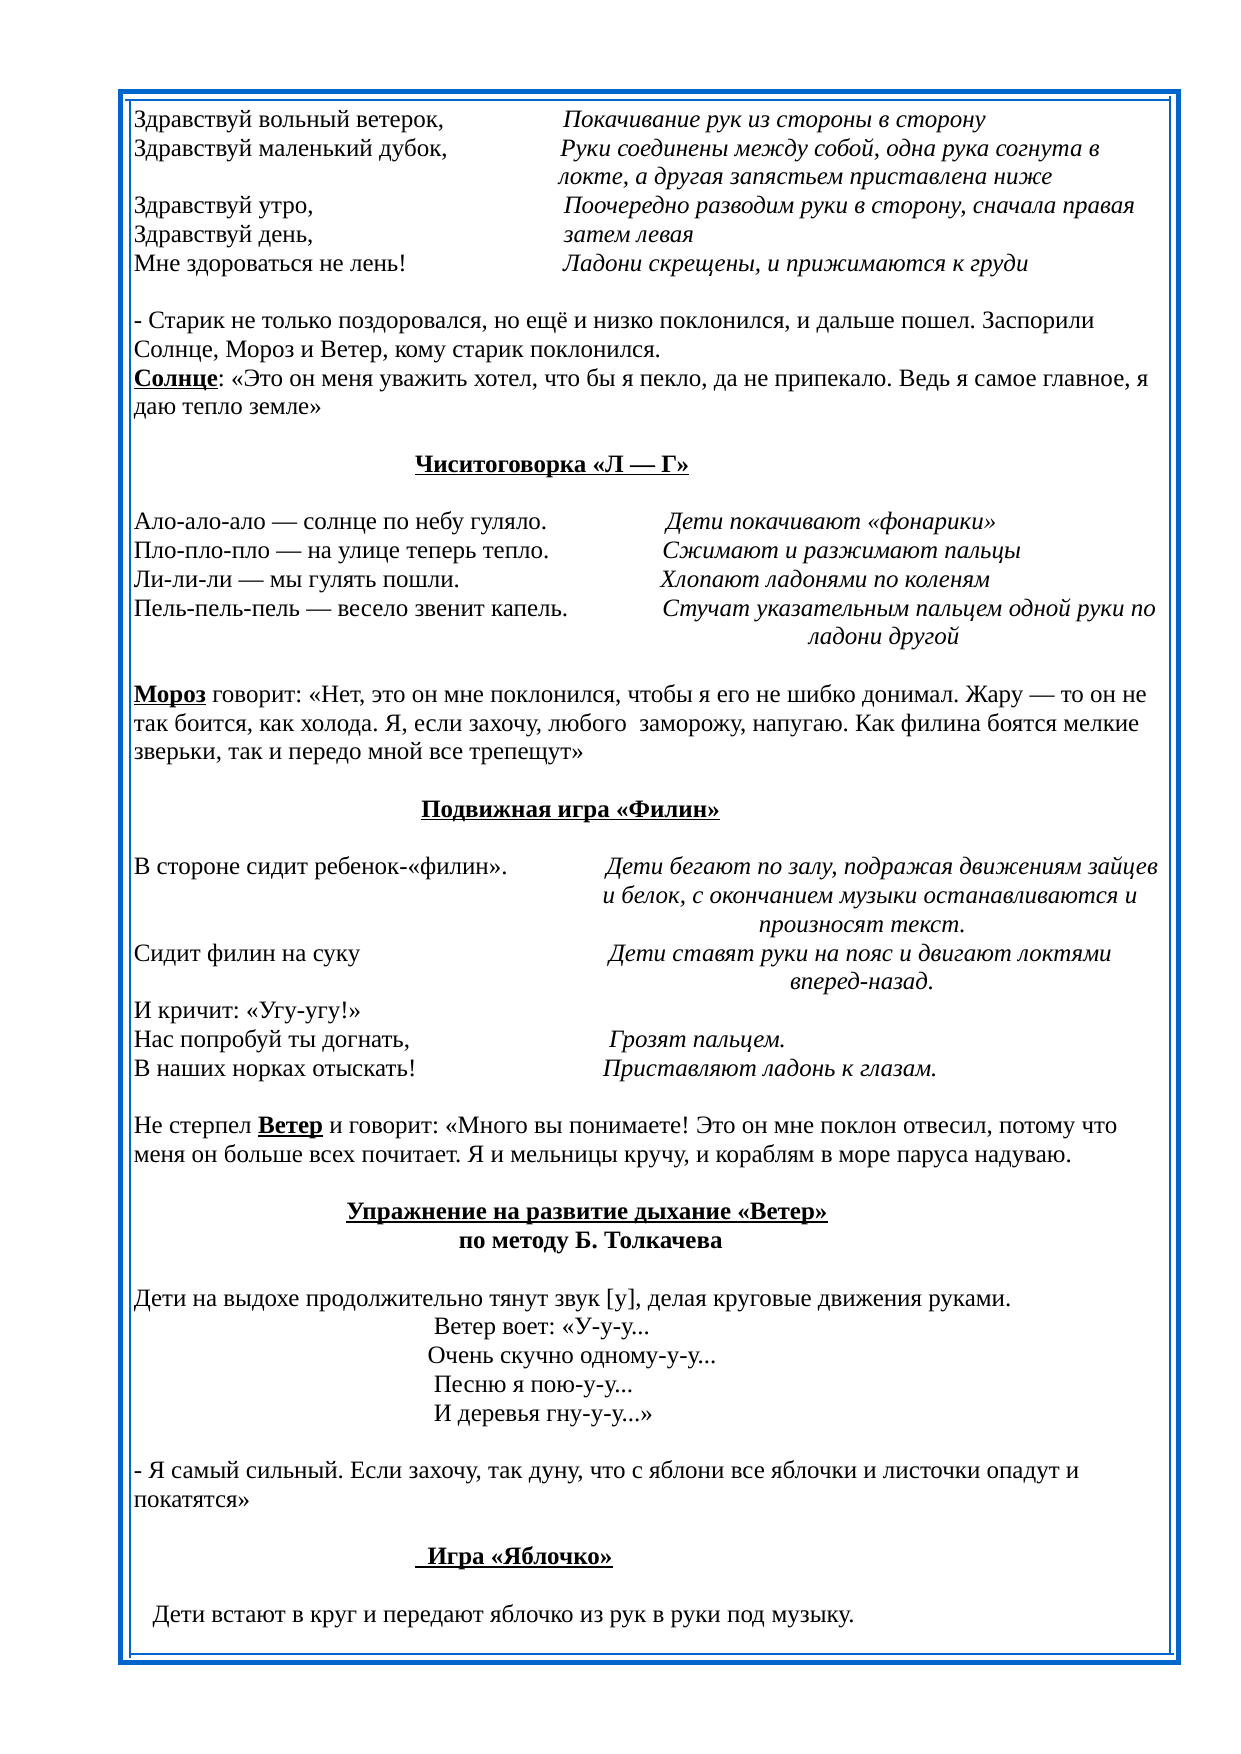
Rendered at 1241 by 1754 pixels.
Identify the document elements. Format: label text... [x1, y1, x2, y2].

text Очень скучно одному-у-у... [133, 1340, 1166, 1369]
text Мне здороваться не лень! Ладони скрещены, и прижимаются к груди [133, 248, 1166, 276]
text - Старик не только поздоровался, но ещё и низко поклонился, и дальше пошел. Заспорили Солнце, Мороз и Ветер, кому старик поклонился. [133, 305, 1166, 363]
text Ало-ало-ало — солнце по небу гуляло. Дети покачивают «фонарики» [133, 506, 1166, 535]
text Ли-ли-ли — мы гулять пошли. Хлопают ладонями по коленям [133, 564, 1166, 593]
text Сидит филин на суку Дети ставят руки на пояс и двигают локтями [133, 938, 1166, 966]
text Дети на выдохе продолжительно тянут звук [у], делая круговые движения руками. [133, 1283, 1166, 1311]
text Ветер воет: «У-у-у... [133, 1311, 1166, 1340]
text по методу Б. Толкачева [133, 1225, 1166, 1254]
text И кричит: «Угу-угу!» [133, 995, 1166, 1024]
text В стороне сидит ребенок-«филин». Дети бегают по залу, подражая движениям зайцев [133, 851, 1166, 880]
text Солнце: «Это он меня уважить хотел, что бы я пекло, да не припекало. Ведь я самое главное, я даю тепло земле» [133, 363, 1166, 420]
text произносят текст. [133, 909, 1166, 938]
text Здравствуй вольный ветерок, Покачивание рук из стороны в сторону [133, 104, 1166, 133]
text Чиситоговорка «Л — Г» [133, 449, 1166, 478]
text ладони другой [133, 621, 1166, 650]
text вперед-назад. [133, 966, 1166, 995]
text Мороз говорит: «Нет, это он мне поклонился, чтобы я его не шибко донимал. Жару — то он не так боится, как холода. Я, если захочу, любого заморожу, напугаю. Как филина боятся мелкие зверьки, так и передо мной все трепещут» [133, 679, 1166, 765]
text Здравствуй день, затем левая [133, 219, 1166, 248]
text Пель-пель-пель — весело звенит капель. Стучат указательным пальцем одной руки по [133, 593, 1166, 621]
text Здравствуй утро, Поочередно разводим руки в сторону, сначала правая [133, 190, 1166, 219]
text Не стерпел Ветер и говорит: «Много вы понимаете! Это он мне поклон отвесил, потому что меня он больше всех почитает. Я и мельницы кручу, и кораблям в море паруса надуваю. [133, 1110, 1166, 1168]
text локте, а другая запястьем приставлена ниже [133, 161, 1166, 190]
text Игра «Яблочко» [133, 1541, 1166, 1570]
text - Я самый сильный. Если захочу, так дуну, что с яблони все яблочки и листочки опадут и покатятся» [133, 1455, 1166, 1513]
text Песню я пою-у-у... [133, 1369, 1166, 1398]
text В наших норках отыскать! Приставляют ладонь к глазам. [133, 1053, 1166, 1081]
text Подвижная игра «Филин» [133, 794, 1166, 823]
text И деревья гну-у-у...» [133, 1398, 1166, 1426]
text Нас попробуй ты догнать, Грозят пальцем. [133, 1024, 1166, 1053]
text Упражнение на развитие дыхание «Ветер» [133, 1196, 1166, 1225]
text Дети встают в круг и передают яблочко из рук в руки под музыку. [133, 1599, 1166, 1628]
text Пло-пло-пло — на улице теперь тепло. Сжимают и разжимают пальцы [133, 535, 1166, 564]
text Здравствуй маленький дубок, Руки соединены между собой, одна рука согнута в [133, 133, 1166, 161]
text и белок, с окончанием музыки останавливаются и [133, 880, 1166, 909]
